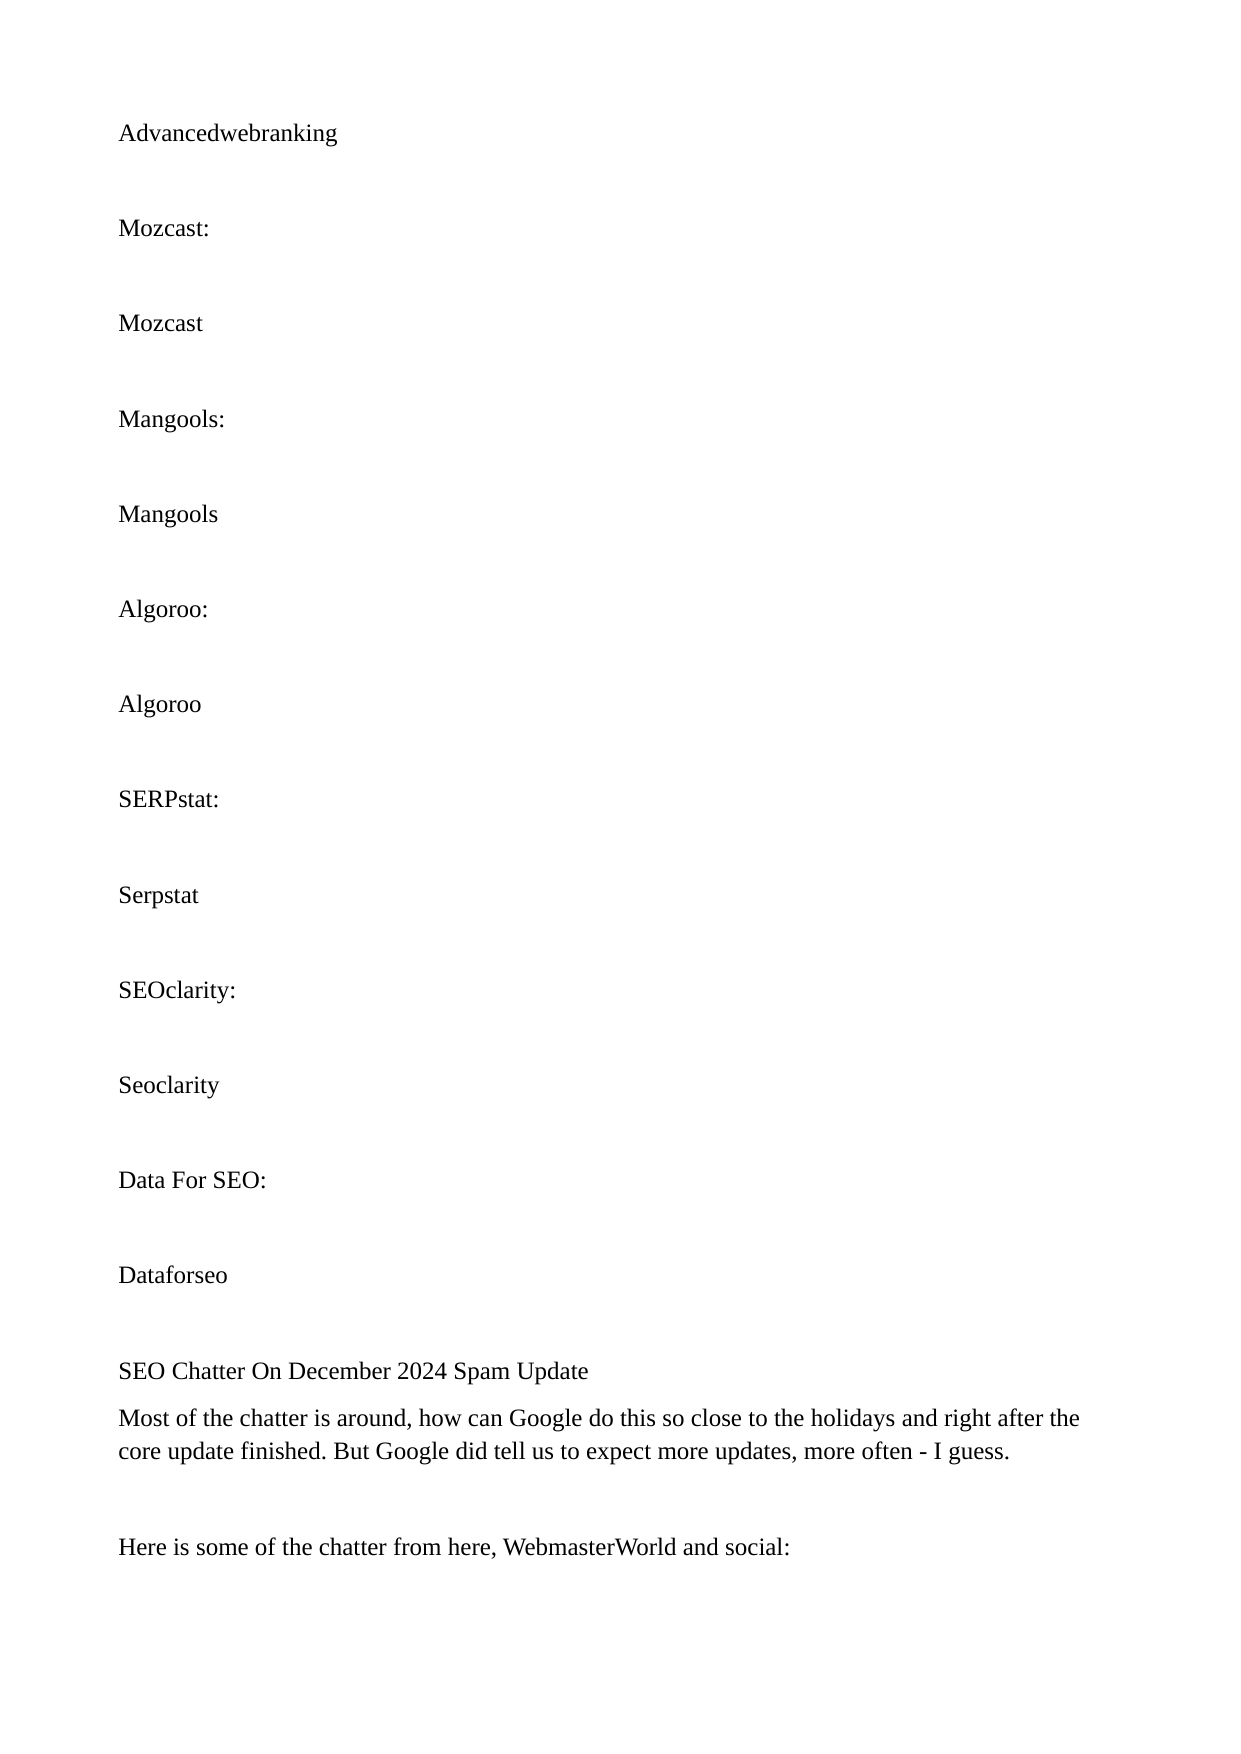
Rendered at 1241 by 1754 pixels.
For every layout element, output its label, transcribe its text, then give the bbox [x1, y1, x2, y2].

text Mozcast: [118, 213, 1122, 242]
text Data For SEO: [118, 1165, 1122, 1194]
text Algoroo [118, 689, 1122, 718]
text Mozcast [118, 308, 1122, 337]
text SEO Chatter On December 2024 Spam Update [118, 1356, 1122, 1384]
text Here is some of the chatter from here, WebmasterWorld and social: [118, 1532, 1122, 1560]
text SERPstat: [118, 784, 1122, 813]
text SEOclarity: [118, 975, 1122, 1004]
text Mangools: [118, 404, 1122, 432]
text Most of the chatter is around, how can Google do this so close to the holidays and right after the core update finished. But Google did tell us to expect more updates, more often - I guess. [118, 1403, 1122, 1465]
text Algoroo: [118, 594, 1122, 623]
text Seoclarity [118, 1070, 1122, 1099]
text Advancedwebranking [118, 118, 1122, 147]
text Serpstat [118, 880, 1122, 908]
text Dataforseo [118, 1261, 1122, 1289]
text Mangools [118, 499, 1122, 528]
